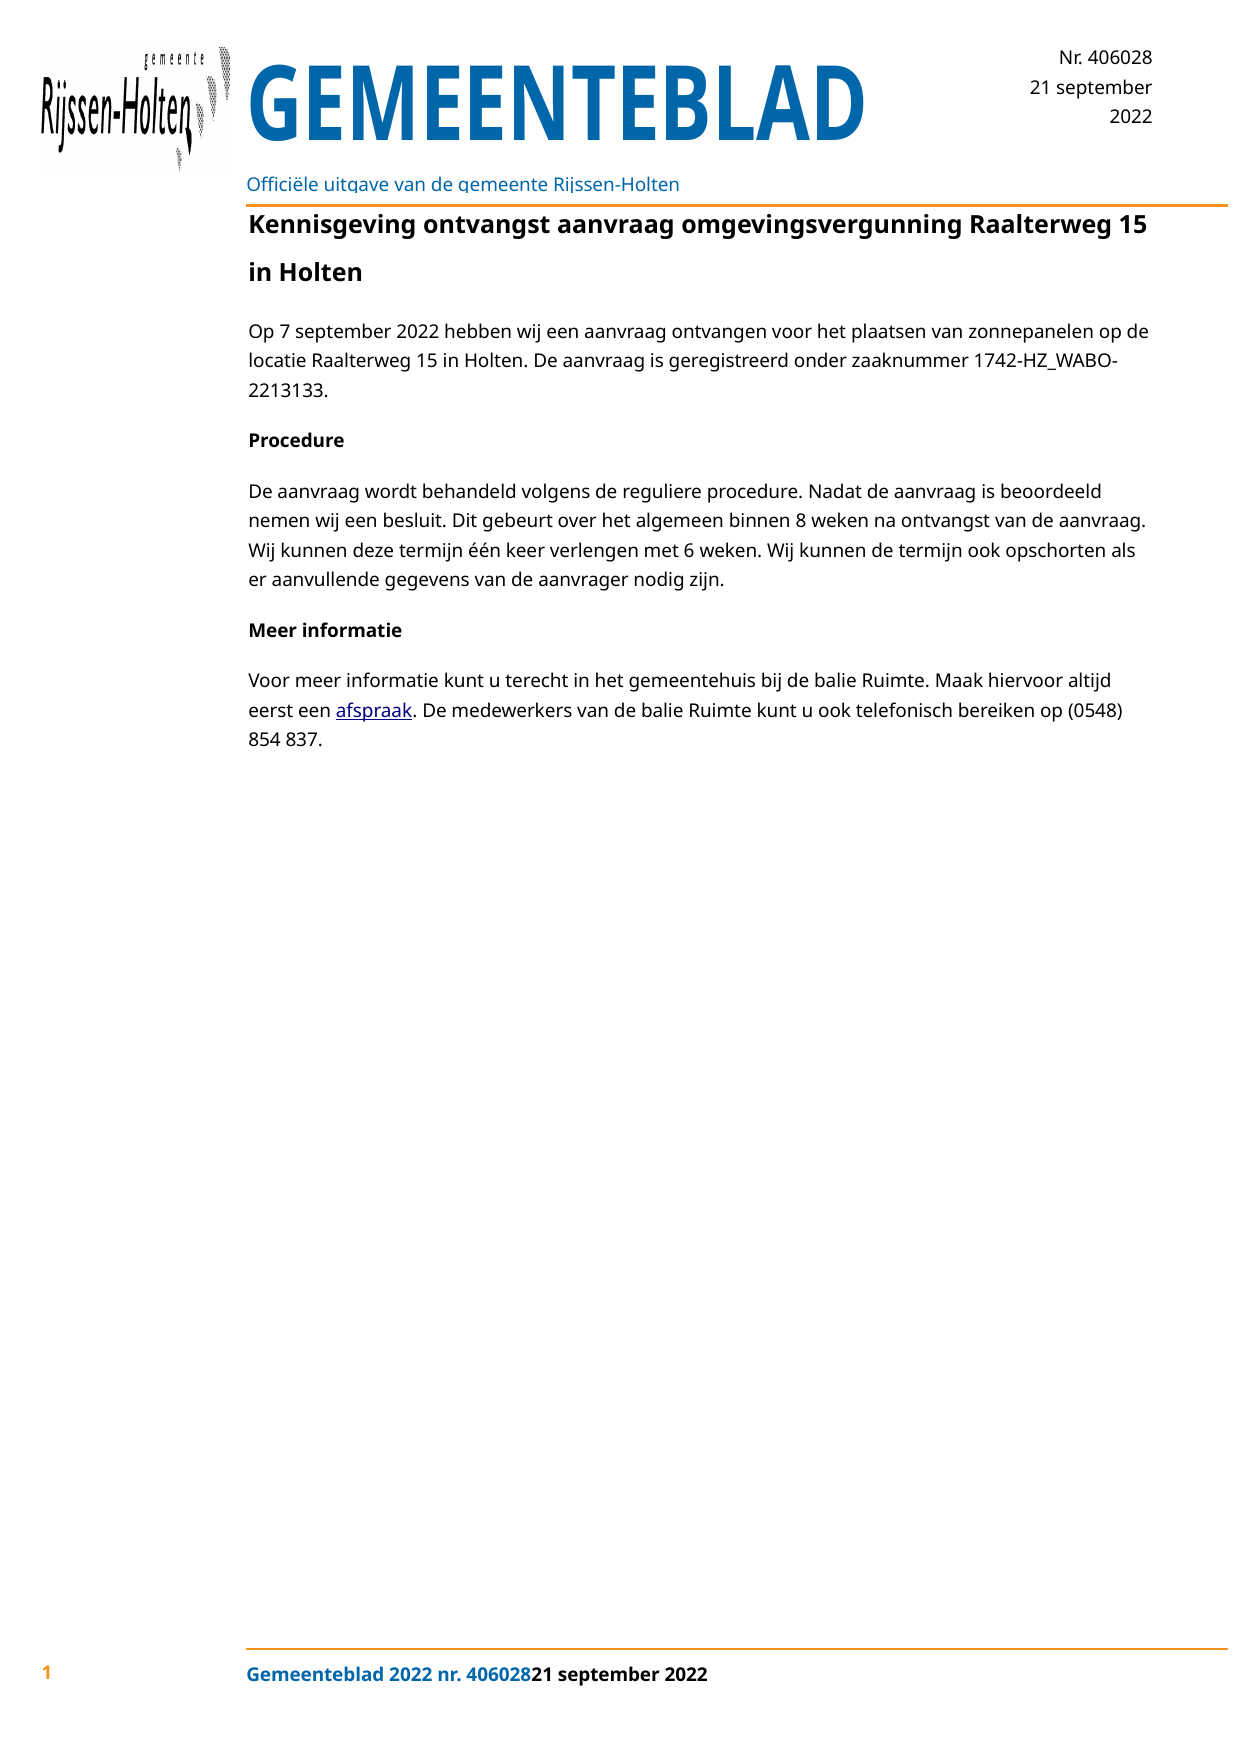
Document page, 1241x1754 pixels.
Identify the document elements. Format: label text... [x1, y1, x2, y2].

picture [41, 47, 231, 172]
text Kennisgeving ontvangst aanvraag omgevingsvergunning Raalterweg 15 in Holten [248, 207, 1152, 288]
text Op 7 september 2022 hebben wij een aanvraag ontvangen voor het plaatsen van zonnepanelen op de locatie Raalterweg 15 in Holten. De aanvraag is geregistreerd onder zaaknummer 1742-HZ_WABO-2213133. [248, 318, 1152, 403]
text De aanvraag wordt behandeld volgens de reguliere procedure. Nadat de aanvraag is beoordeeld nemen wij een besluit. Dit gebeurt over het algemeen binnen 8 weken na ontvangst van de aanvraag. Wij kunnen deze termijn één keer verlengen met 6 weken. Wij kunnen de termijn ook opschorten als er aanvullende gegevens van de aanvrager nodig zijn. [248, 478, 1152, 592]
text Procedure [248, 427, 1152, 453]
text Meer informatie [248, 617, 1152, 643]
text Voor meer informatie kunt u terecht in het gemeentehuis bij de balie Ruimte. Maak hiervoor altijd eerst een afspraak. De medewerkers van de balie Ruimte kunt u ook telefonisch bereiken op (0548) 854 837. [248, 667, 1152, 752]
